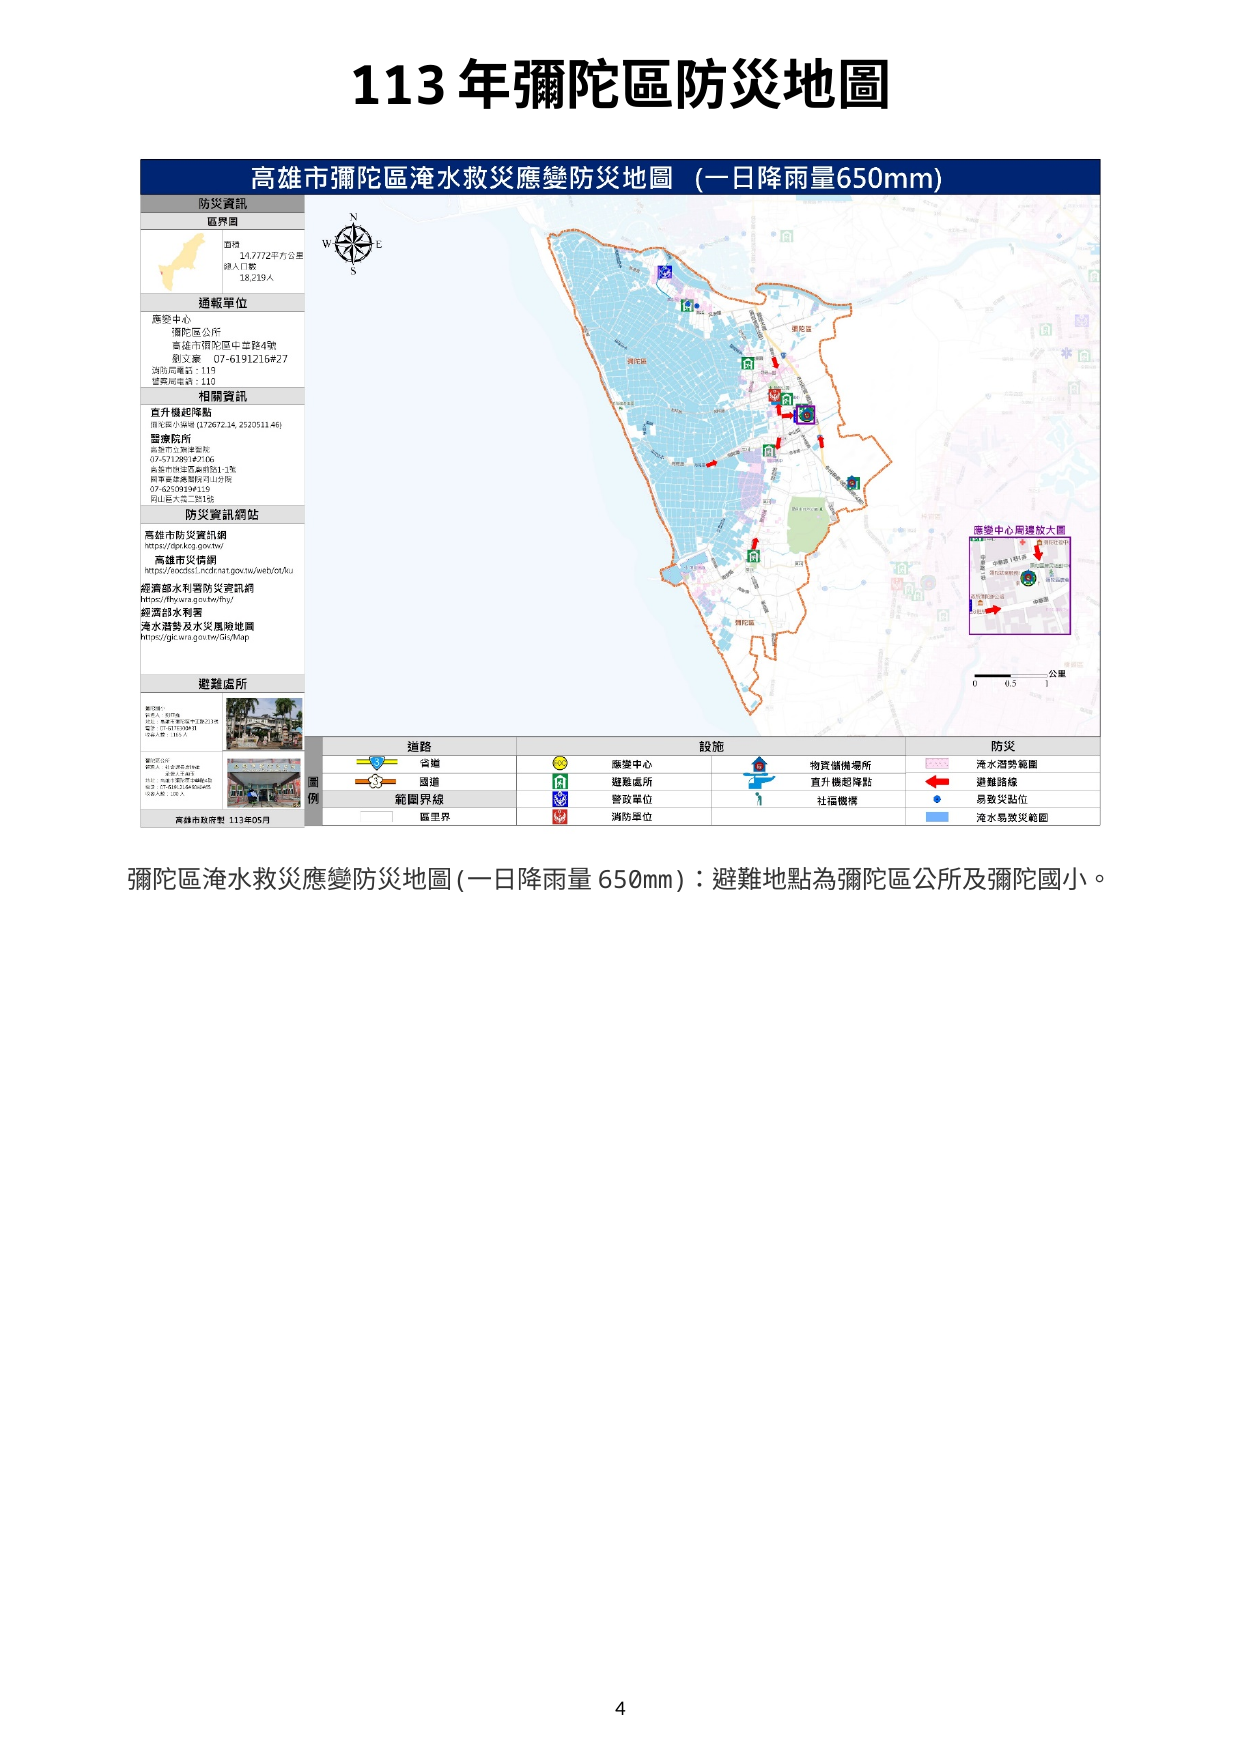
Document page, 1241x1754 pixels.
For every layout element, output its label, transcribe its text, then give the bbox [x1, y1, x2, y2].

text 彌陀區淹水救災應變防災地圖(一日降雨量650mm)：避難地點為彌陀區公所及彌陀國小。 [59, 860, 1181, 896]
picture [128, 145, 1112, 840]
